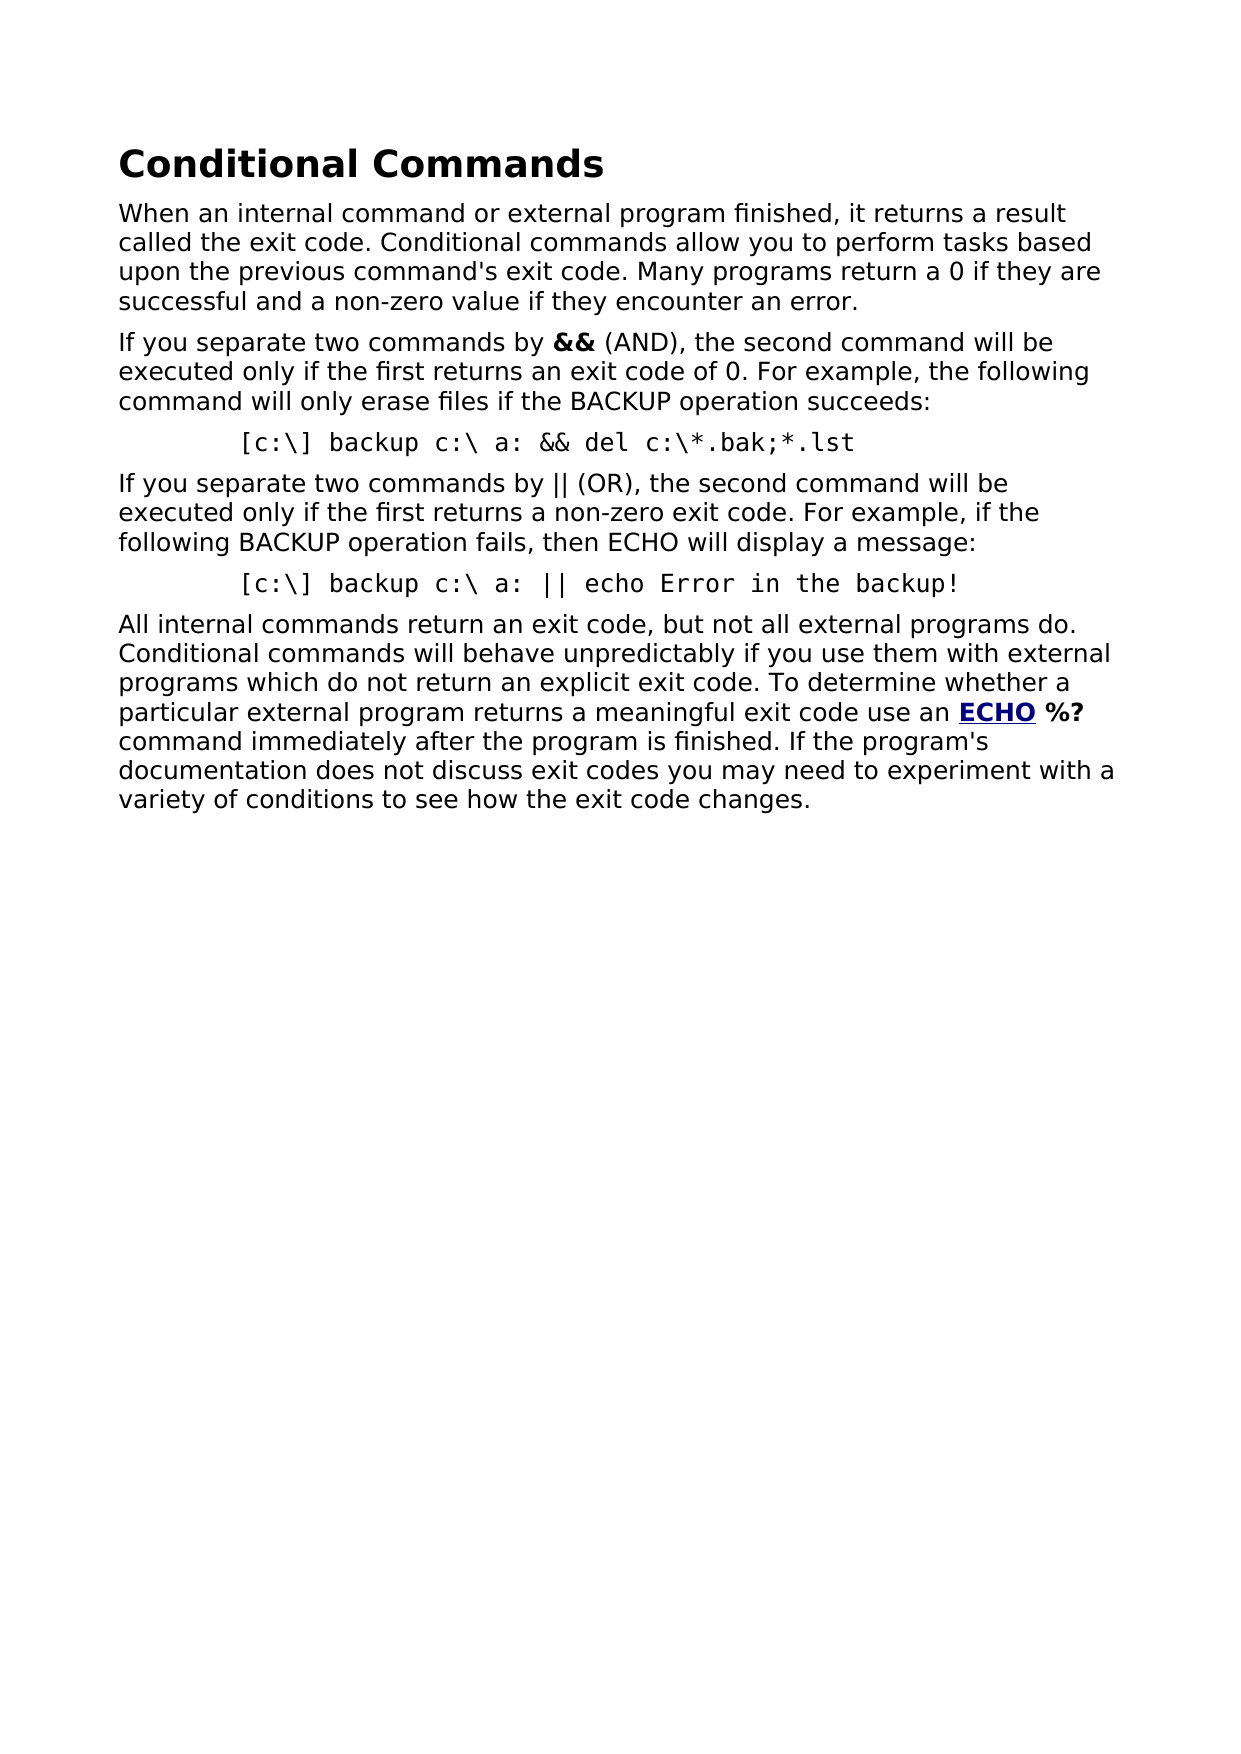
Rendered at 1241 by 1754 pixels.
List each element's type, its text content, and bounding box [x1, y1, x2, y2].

text [c:\] backup c:\ a: || echo Error in the backup! [118, 569, 1122, 598]
subtitle Conditional Commands [118, 143, 1122, 187]
text All internal commands return an exit code, but not all external programs do. Conditional commands will behave unpredictably if you use them with external programs which do not return an explicit exit code. To determine whether a particular external program returns a meaningful exit code use an ECHO %? command immediately after the program is finished. If the program's documentation does not discuss exit codes you may need to experiment with a variety of conditions to see how the exit code changes. [118, 610, 1122, 814]
text [c:\] backup c:\ a: && del c:\*.bak;*.lst [118, 428, 1122, 458]
text If you separate two commands by && (AND), the second command will be executed only if the first returns an exit code of 0. For example, the following command will only erase files if the BACKUP operation succeeds: [118, 328, 1122, 416]
text If you separate two commands by || (OR), the second command will be executed only if the first returns a non-zero exit code. For example, if the following BACKUP operation fails, then ECHO will display a message: [118, 469, 1122, 557]
text When an internal command or external program finished, it returns a result called the exit code. Conditional commands allow you to perform tasks based upon the previous command's exit code. Many programs return a 0 if they are successful and a non-zero value if they encounter an error. [118, 199, 1122, 316]
